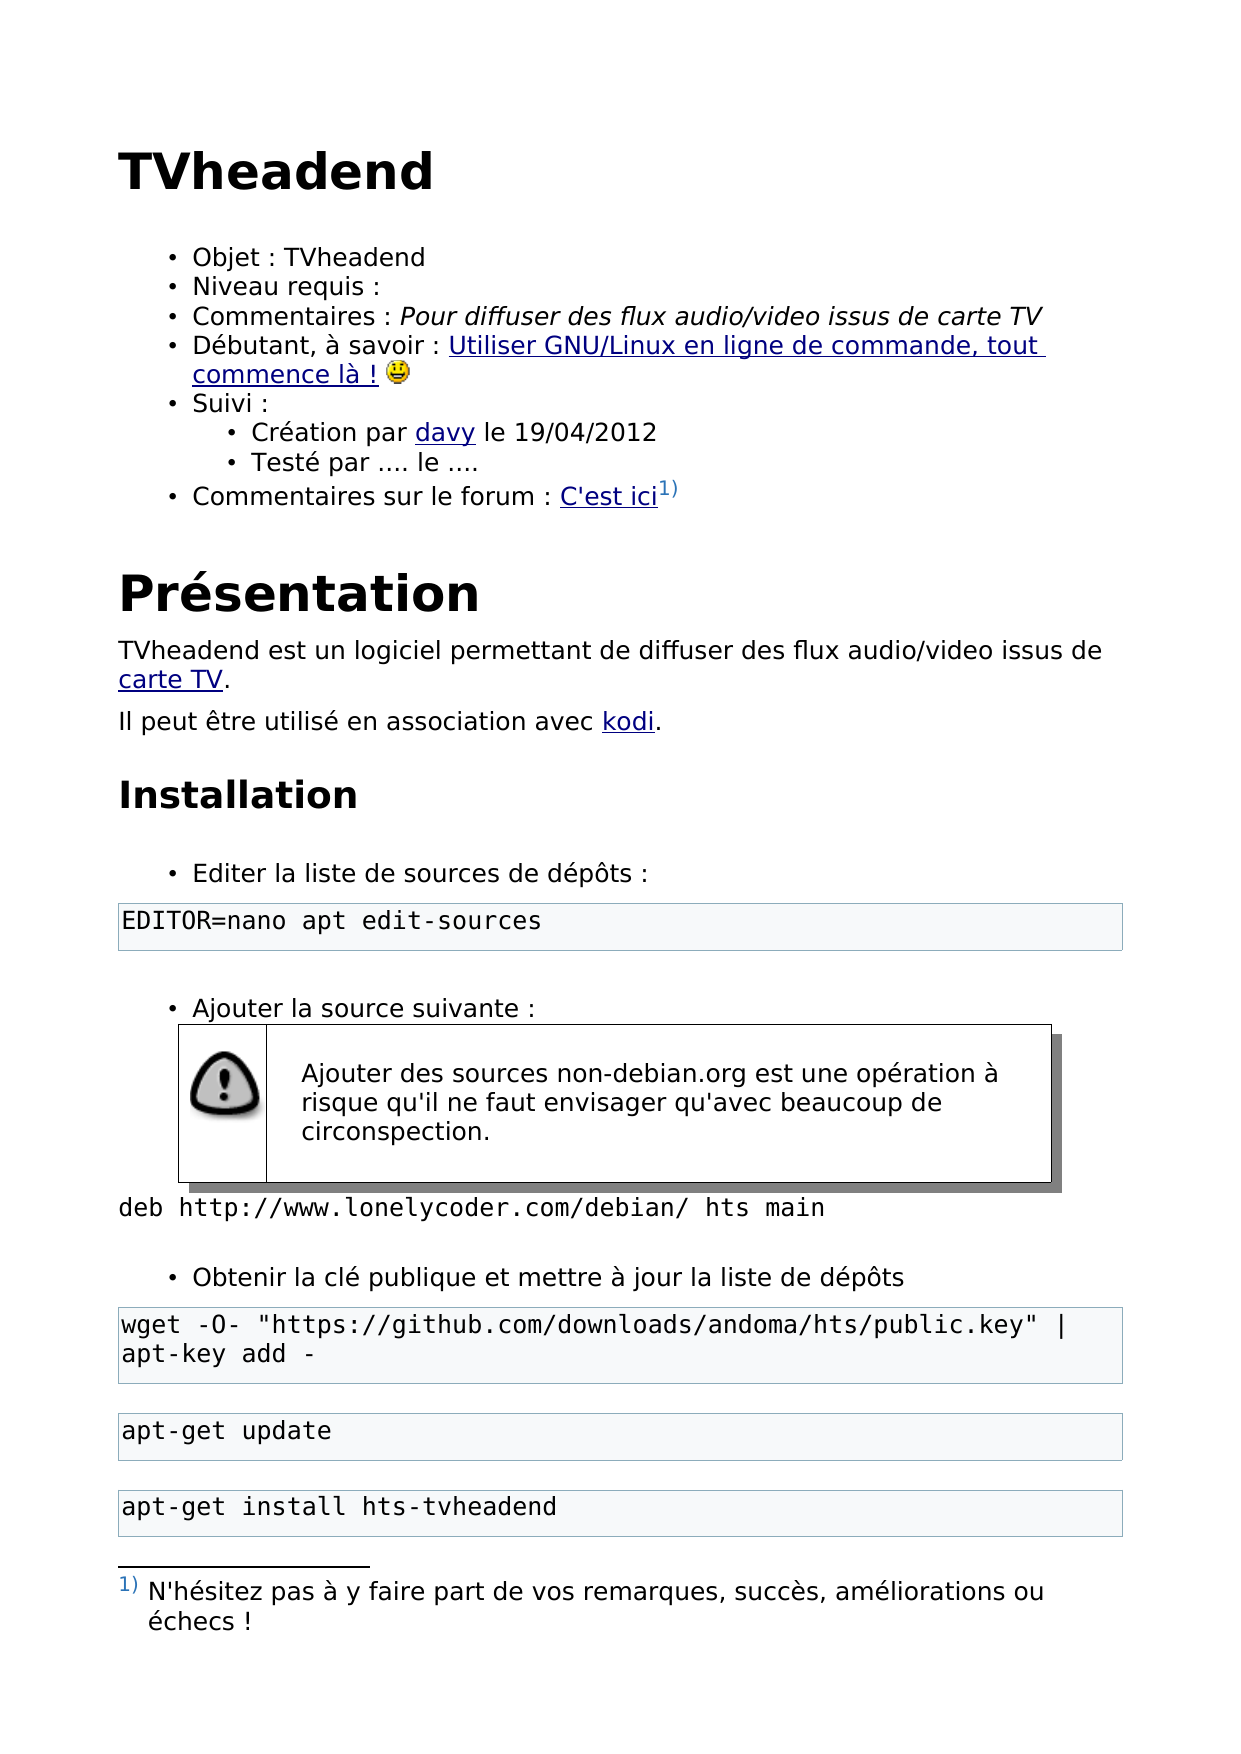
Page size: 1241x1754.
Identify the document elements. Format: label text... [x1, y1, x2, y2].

text deb http://www.lonelycoder.com/debian/ hts main [118, 1193, 1122, 1222]
list Suivi : [177, 389, 1122, 418]
list Commentaires sur le forum : C'est ici [177, 477, 1122, 511]
subtitle Présentation [118, 565, 1122, 624]
list Débutant, à savoir : Utiliser GNU/Linux en ligne de commande, tout commence là ! [177, 331, 1122, 389]
list Création par davy le 19/04/2012 [236, 418, 1122, 448]
subtitle Installation [118, 774, 1122, 817]
table_header wget -O- "https://github.com/downloads/andoma/hts/public.key" | apt-key add - [119, 1308, 1122, 1383]
picture [386, 360, 410, 384]
list Ajouter la source suivante : [177, 994, 1122, 1024]
list Editer la liste de sources de dépôts : [177, 859, 1122, 888]
table_header apt-get install hts-tvheadend [119, 1491, 1122, 1536]
text TVheadend est un logiciel permettant de diffuser des flux audio/video issus de carte TV. [118, 636, 1122, 694]
text Il peut être utilisé en association avec kodi. [118, 707, 1122, 736]
table_header EDITOR=nano apt edit-sources [119, 904, 1122, 950]
list Niveau requis : [177, 272, 1122, 302]
list Commentaires : Pour diffuser des flux audio/video issus de carte TV [177, 302, 1122, 331]
list N'hésitez pas à y faire part de vos remarques, succès, améliorations ou échecs ! [118, 1573, 1122, 1636]
picture [190, 1047, 266, 1123]
list Testé par .... le .... [236, 448, 1122, 477]
list Obtenir la clé publique et mettre à jour la liste de dépôts [177, 1263, 1122, 1292]
table_header Ajouter des sources non-debian.org est une opération à risque qu'il ne faut envisager qu'avec beaucoup de circonspection. [267, 1025, 1051, 1182]
table_header [179, 1025, 266, 1182]
subtitle TVheadend [118, 143, 1122, 201]
list Objet : TVheadend [177, 243, 1122, 272]
table_header apt-get update [119, 1414, 1122, 1460]
